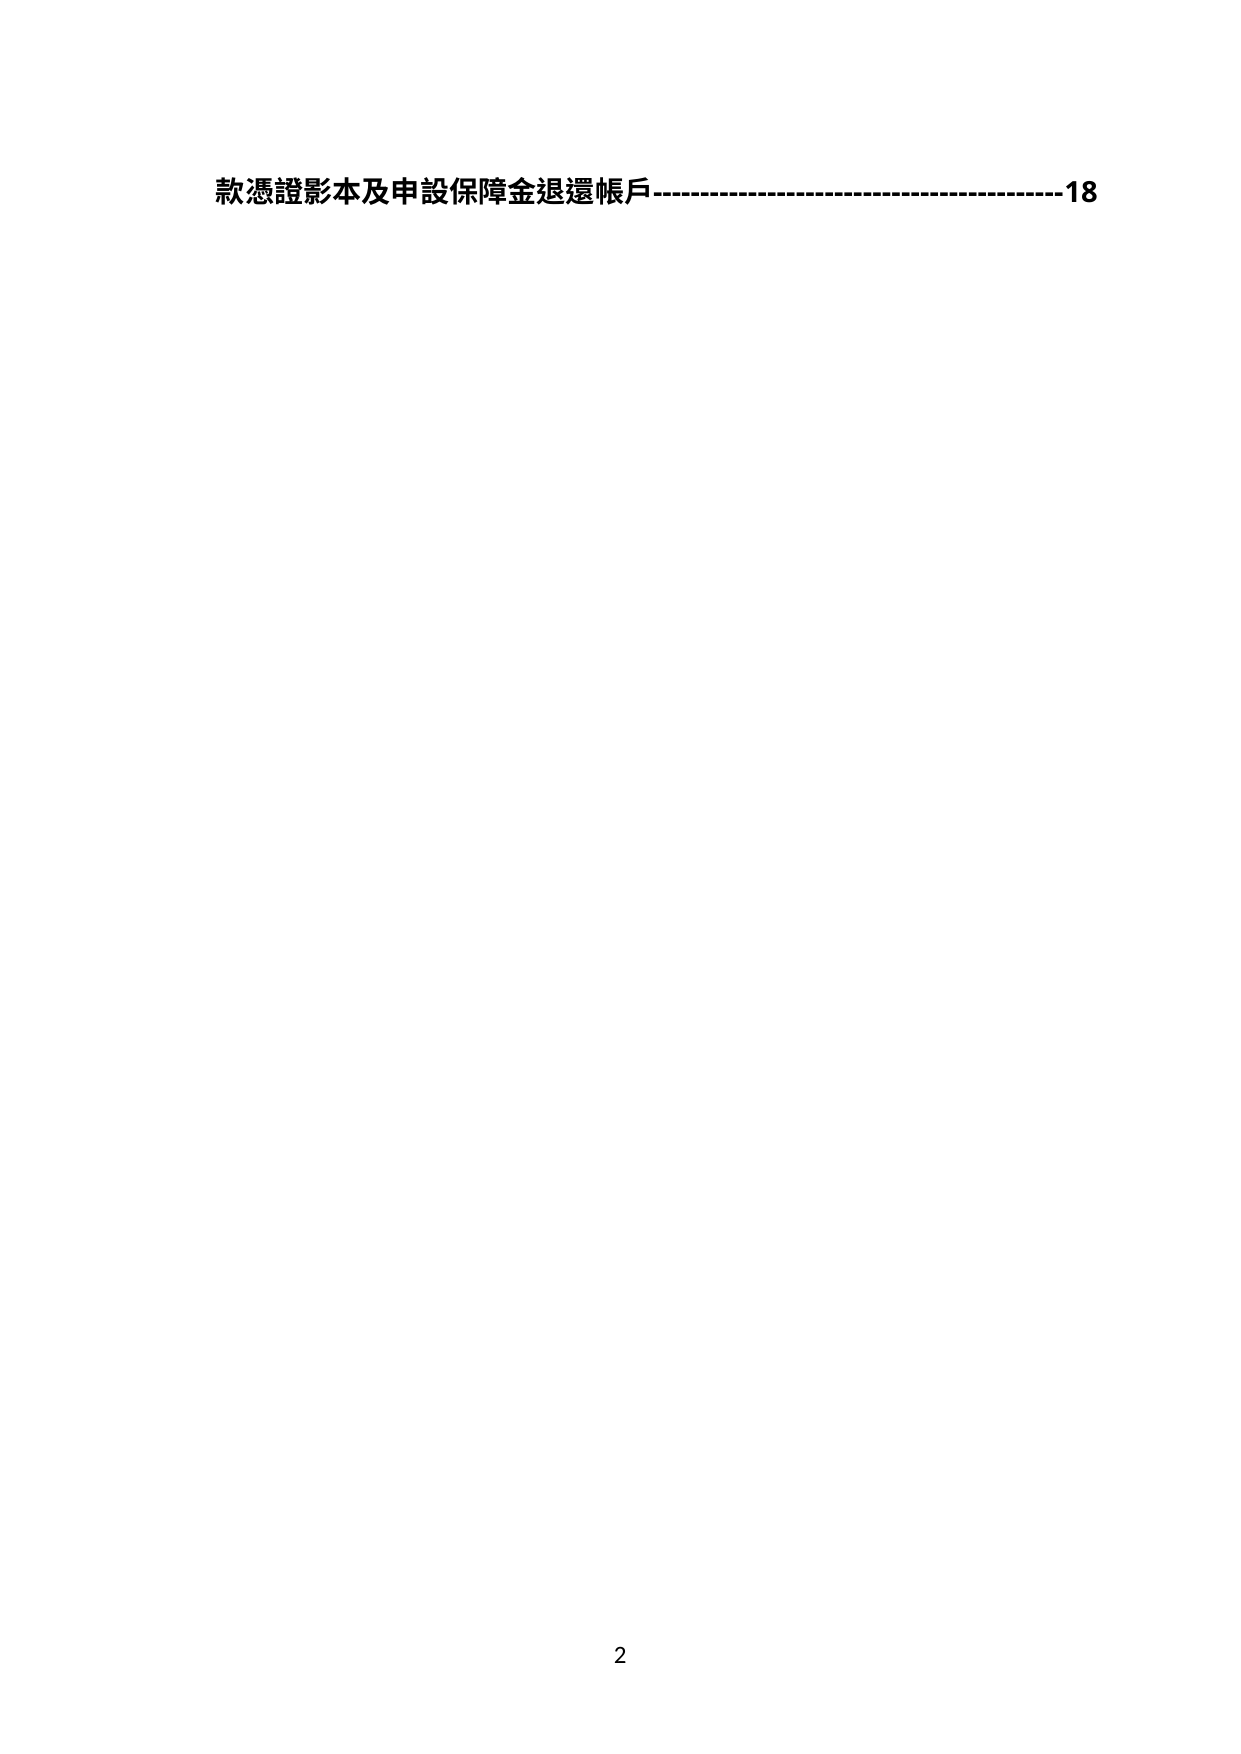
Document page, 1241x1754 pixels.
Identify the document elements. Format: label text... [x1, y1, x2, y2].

text 款憑證影本及申設保障金退還帳戶 18 [142, 146, 1098, 221]
